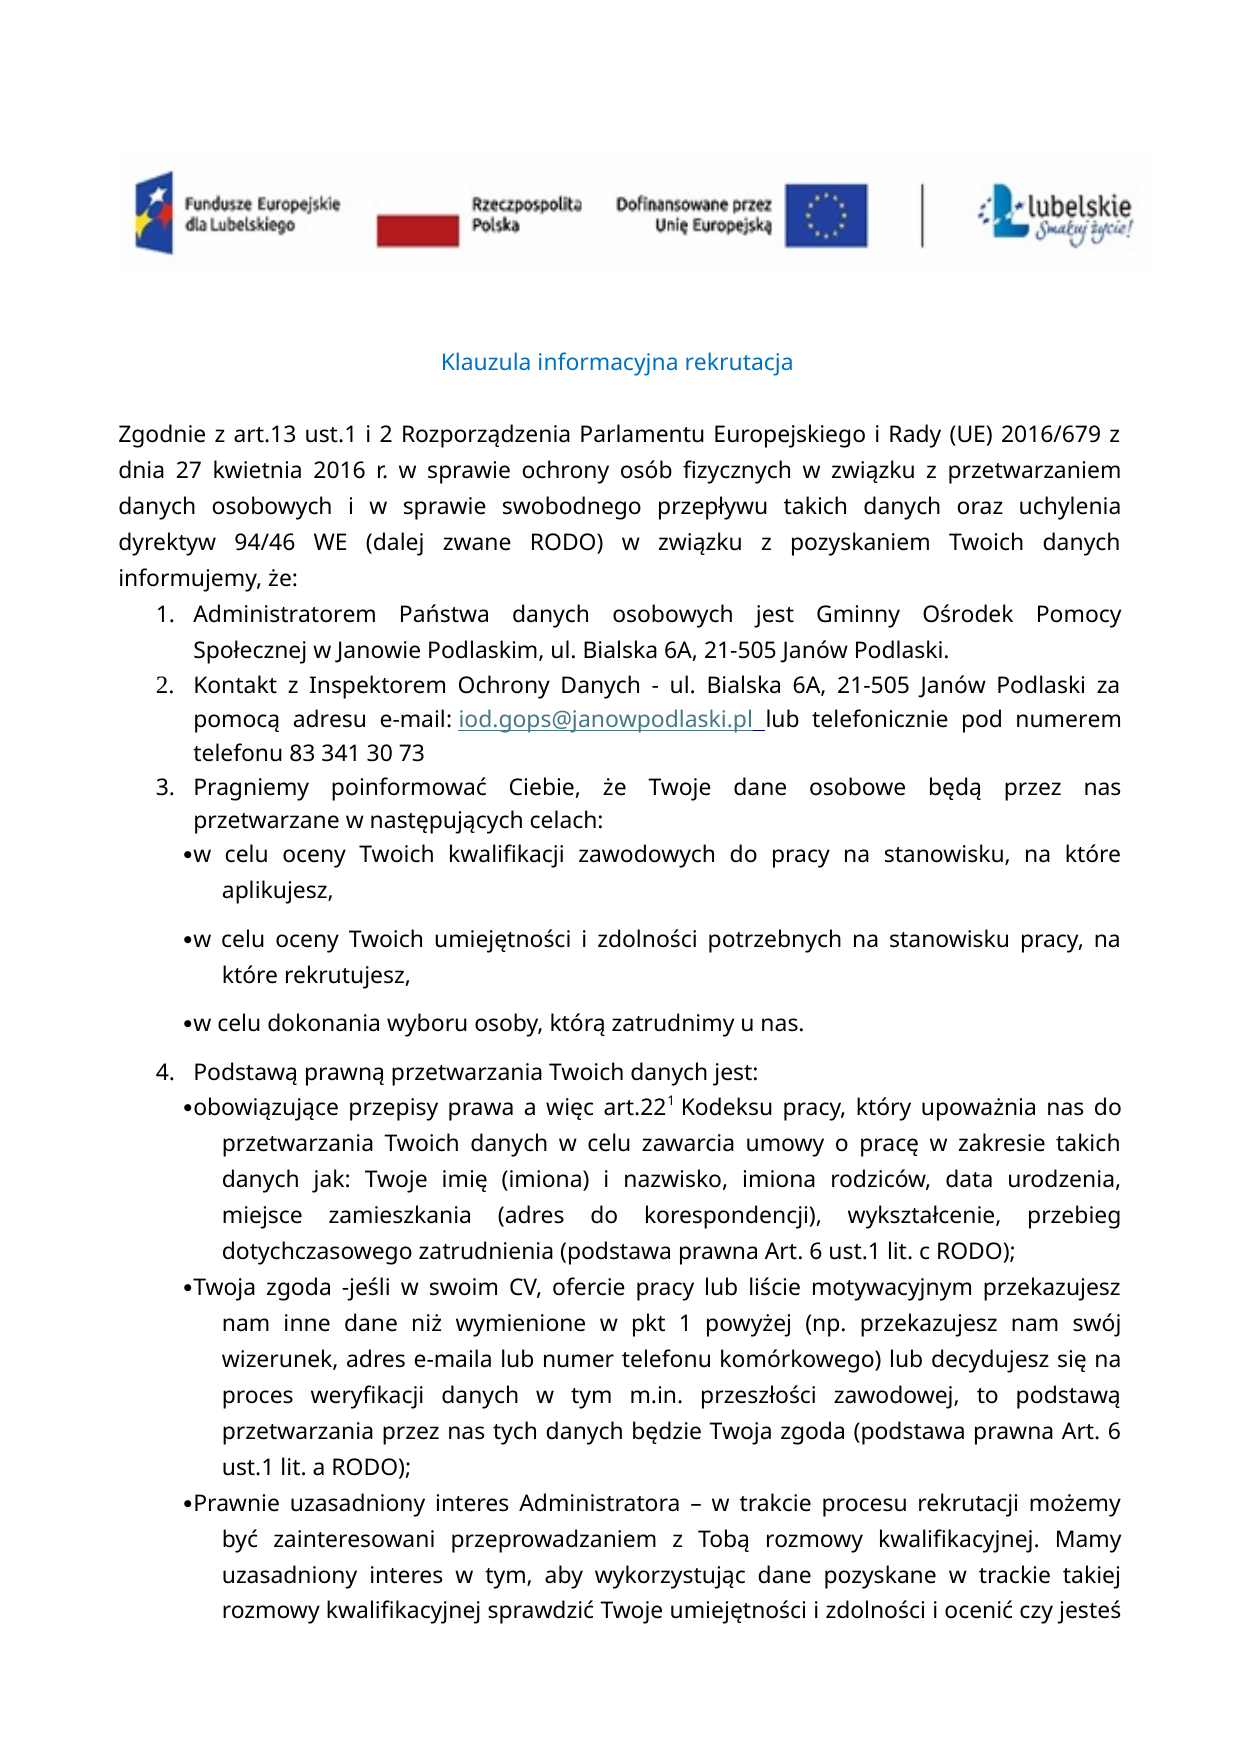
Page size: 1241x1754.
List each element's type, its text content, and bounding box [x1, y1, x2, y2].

list w celu oceny Twoich kwalifikacji zawodowych do pracy na stanowisku, na które aplikujesz, [184, 838, 1122, 905]
list obowiązujące przepisy prawa a więc art.221 Kodeksu pracy, który upoważnia nas do przetwarzania Twoich danych w celu zawarcia umowy o pracę w zakresie takich danych jak: Twoje imię (imiona) i nazwisko, imiona rodziców, data urodzenia, miejsce zamieszkania (adres do korespondencji), wykształcenie, przebieg dotychczasowego zatrudnienia (podstawa prawna Art. 6 ust.1 lit. c RODO); [184, 1091, 1122, 1266]
list w celu dokonania wyboru osoby, którą zatrudnimy u nas. [184, 1007, 1122, 1038]
list Administratorem Państwa danych osobowych jest Gminny Ośrodek Pomocy Społecznej w Janowie Podlaskim, ul. Bialska 6A, 21-505 Janów Podlaski. [156, 598, 1122, 665]
list Kontakt z Inspektorem Ochrony Danych - ul. Bialska 6A, 21-505 Janów Podlaski za pomocą adresu e-mail: iod.gops@janowpodlaski.pl lub telefonicznie pod numerem telefonu 83 341 30 73 [156, 669, 1122, 768]
text Klauzula informacyjna rekrutacja [118, 346, 1122, 377]
list w celu oceny Twoich umiejętności i zdolności potrzebnych na stanowisku pracy, na które rekrutujesz, [184, 923, 1122, 990]
list Twoja zgoda -jeśli w swoim CV, ofercie pracy lub liście motywacyjnym przekazujesz nam inne dane niż wymienione w pkt 1 powyżej (np. przekazujesz nam swój wizerunek, adres e-maila lub numer telefonu komórkowego) lub decydujesz się na proces weryfikacji danych w tym m.in. przeszłości zawodowej, to podstawą przetwarzania przez nas tych danych będzie Twoja zgoda (podstawa prawna Art. 6 ust.1 lit. a RODO); [184, 1271, 1122, 1482]
list Pragniemy poinformować Ciebie, że Twoje dane osobowe będą przez nas przetwarzane w następujących celach: [156, 771, 1122, 836]
list Prawnie uzasadniony interes Administratora – w trakcie procesu rekrutacji możemy być zainteresowani przeprowadzaniem z Tobą rozmowy kwalifikacyjnej. Mamy uzasadniony interes w tym, aby wykorzystując dane pozyskane w trackie takiej rozmowy kwalifikacyjnej sprawdzić Twoje umiejętności i zdolności i ocenić czy jesteś [184, 1487, 1122, 1626]
list Podstawą prawną przetwarzania Twoich danych jest: [156, 1055, 1122, 1087]
text Zgodnie z art.13 ust.1 i 2 Rozporządzenia Parlamentu Europejskiego i Rady (UE) 2016/679 z dnia 27 kwietnia 2016 r. w sprawie ochrony osób fizycznych w związku z przetwarzaniem danych osobowych i w sprawie swobodnego przepływu takich danych oraz uchylenia dyrektyw 94/46 WE (dalej zwane RODO) w związku z pozyskaniem Twoich danych informujemy, że: [118, 418, 1122, 593]
